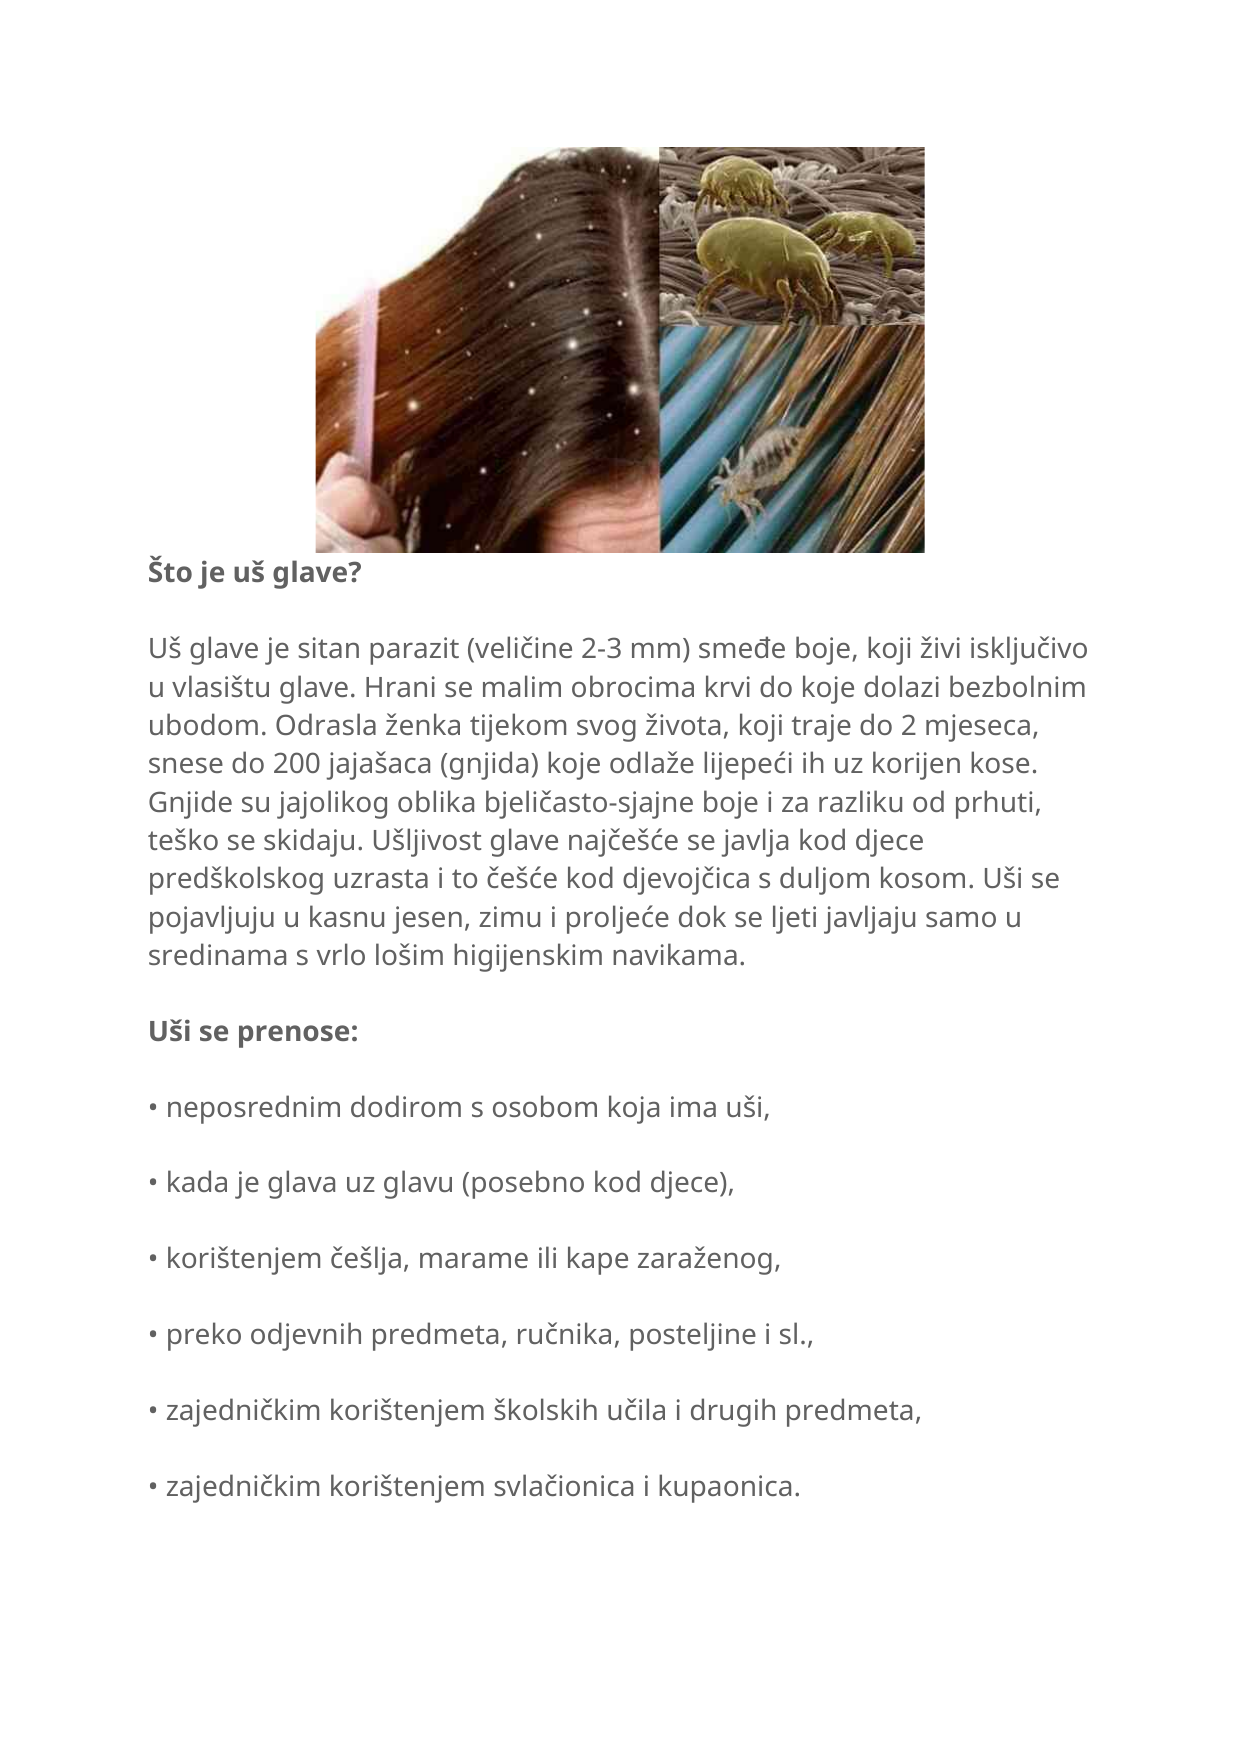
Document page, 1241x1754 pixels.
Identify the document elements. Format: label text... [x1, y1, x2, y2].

text • kada je glava uz glavu (posebno kod djece), [148, 1163, 1093, 1201]
text Što je uš glave? [148, 553, 1093, 591]
text Uš glave je sitan parazit (veličine 2-3 mm) smeđe boje, koji živi isključivo u vlasištu glave. Hrani se malim obrocima krvi do koje dolazi bezbolnim ubodom. Odrasla ženka tijekom svog života, koji traje do 2 mjeseca, snese do 200 jajašaca (gnjida) koje odlaže lijepeći ih uz korijen kose. Gnjide su jajolikog oblika bjeličasto-sjajne boje i za razliku od prhuti, teško se skidaju. Ušljivost glave najčešće se javlja kod djece predškolskog uzrasta i to češće kod djevojčica s duljom kosom. Uši se pojavljuju u kasnu jesen, zimu i proljeće dok se ljeti javljaju samo u sredinama s vrlo lošim higijenskim navikama. [148, 628, 1093, 973]
text • zajedničkim korištenjem školskih učila i drugih predmeta, [148, 1390, 1093, 1428]
text • neposrednim dodirom s osobom koja ima uši, [148, 1087, 1093, 1125]
text • korištenjem češlja, marame ili kape zaraženog, [148, 1238, 1093, 1277]
text • preko odjevnih predmeta, ručnika, posteljine i sl., [148, 1314, 1093, 1353]
text Uši se prenose: [148, 1011, 1093, 1049]
text • zajedničkim korištenjem svlačionica i kupaonica. [148, 1466, 1093, 1504]
